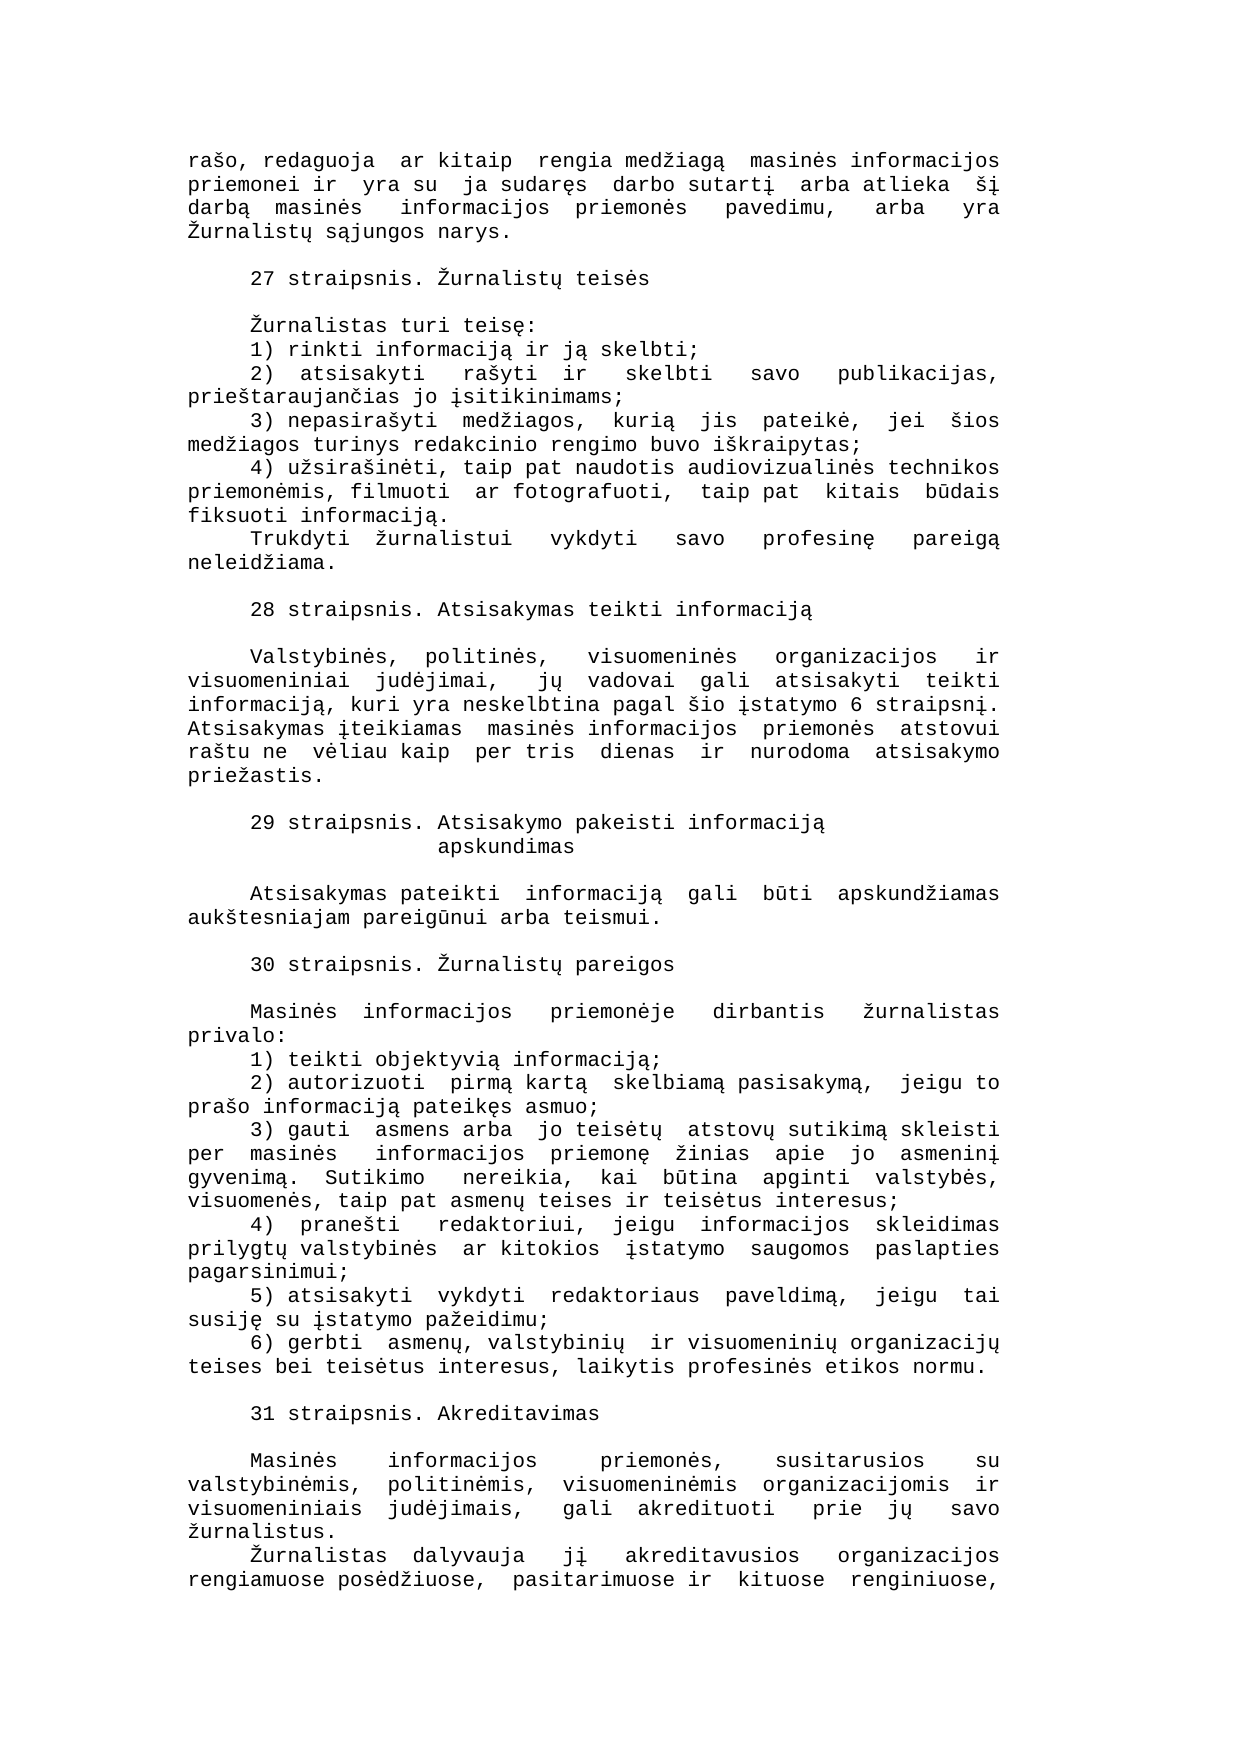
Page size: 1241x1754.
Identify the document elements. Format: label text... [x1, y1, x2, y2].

text medžiagos turinys redakcinio rengimo buvo iškraipytas; [187, 434, 1053, 457]
text Žurnalistas turi teisę: [187, 316, 1053, 339]
text 6) gerbti asmenų, valstybinių ir visuomeninių organizacijų [187, 1332, 1053, 1356]
text 4) pranešti redaktoriui, jeigu informacijos skleidimas [187, 1214, 1053, 1238]
text 5) atsisakyti vykdyti redaktoriaus paveldimą, jeigu tai [187, 1285, 1053, 1309]
text 29 straipsnis. Atsisakymo pakeisti informaciją [187, 812, 1053, 836]
text prašo informaciją pateikęs asmuo; [187, 1096, 1053, 1119]
text raštu ne vėliau kaip per tris dienas ir nurodoma atsisakymo [187, 741, 1053, 765]
text priemonėmis, filmuoti ar fotografuoti, taip pat kitais būdais [187, 481, 1053, 505]
text pagarsinimui; [187, 1261, 1053, 1285]
text Valstybinės, politinės, visuomeninės organizacijos ir [187, 647, 1053, 670]
text 31 straipsnis. Akreditavimas [187, 1403, 1053, 1427]
text priemonei ir yra su ja sudaręs darbo sutartį arba atlieka šį [187, 174, 1053, 197]
text 2) atsisakyti rašyti ir skelbti savo publikacijas, [187, 363, 1053, 386]
text 3) gauti asmens arba jo teisėtų atstovų sutikimą skleisti [187, 1119, 1053, 1143]
text Žurnalistų sąjungos narys. [187, 221, 1053, 244]
text rengiamuose posėdžiuose, pasitarimuose ir kituose renginiuose, [187, 1569, 1053, 1592]
text visuomeniniais judėjimais, gali akredituoti prie jų savo [187, 1498, 1053, 1521]
text Atsisakymas įteikiamas masinės informacijos priemonės atstovui [187, 717, 1053, 741]
text 3) nepasirašyti medžiagos, kurią jis pateikė, jei šios [187, 410, 1053, 434]
text privalo: [187, 1025, 1053, 1048]
text rašo, redaguoja ar kitaip rengia medžiagą masinės informacijos [187, 150, 1053, 174]
text priežastis. [187, 765, 1053, 788]
text 2) autorizuoti pirmą kartą skelbiamą pasisakymą, jeigu to [187, 1072, 1053, 1096]
text žurnalistus. [187, 1521, 1053, 1545]
text visuomeniniai judėjimai, jų vadovai gali atsisakyti teikti [187, 670, 1053, 694]
text Masinės informacijos priemonėje dirbantis žurnalistas [187, 1001, 1053, 1025]
text susiję su įstatymo pažeidimu; [187, 1309, 1053, 1332]
text Trukdyti žurnalistui vykdyti savo profesinę pareigą [187, 528, 1053, 552]
text 30 straipsnis. Žurnalistų pareigos [187, 954, 1053, 978]
text aukštesniajam pareigūnui arba teismui. [187, 907, 1053, 930]
text teises bei teisėtus interesus, laikytis profesinės etikos normu. [187, 1356, 1053, 1379]
text visuomenės, taip pat asmenų teises ir teisėtus interesus; [187, 1190, 1053, 1214]
text fiksuoti informaciją. [187, 505, 1053, 528]
text darbą masinės informacijos priemonės pavedimu, arba yra [187, 197, 1053, 221]
text Žurnalistas dalyvauja jį akreditavusios organizacijos [187, 1545, 1053, 1569]
text gyvenimą. Sutikimo nereikia, kai būtina apginti valstybės, [187, 1167, 1053, 1190]
text 27 straipsnis. Žurnalistų teisės [187, 268, 1053, 292]
text 4) užsirašinėti, taip pat naudotis audiovizualinės technikos [187, 457, 1053, 481]
text informaciją, kuri yra neskelbtina pagal šio įstatymo 6 straipsnį. [187, 694, 1053, 717]
text 28 straipsnis. Atsisakymas teikti informaciją [187, 599, 1053, 623]
text valstybinėmis, politinėmis, visuomeninėmis organizacijomis ir [187, 1474, 1053, 1498]
text per masinės informacijos priemonę žinias apie jo asmeninį [187, 1143, 1053, 1167]
text 1) rinkti informaciją ir ją skelbti; [187, 339, 1053, 363]
text apskundimas [187, 836, 1053, 859]
text prieštaraujančias jo įsitikinimams; [187, 386, 1053, 410]
text prilygtų valstybinės ar kitokios įstatymo saugomos paslapties [187, 1238, 1053, 1261]
text 1) teikti objektyvią informaciją; [187, 1048, 1053, 1072]
text Masinės informacijos priemonės, susitarusios su [187, 1451, 1053, 1474]
text Atsisakymas pateikti informaciją gali būti apskundžiamas [187, 883, 1053, 907]
text neleidžiama. [187, 552, 1053, 576]
